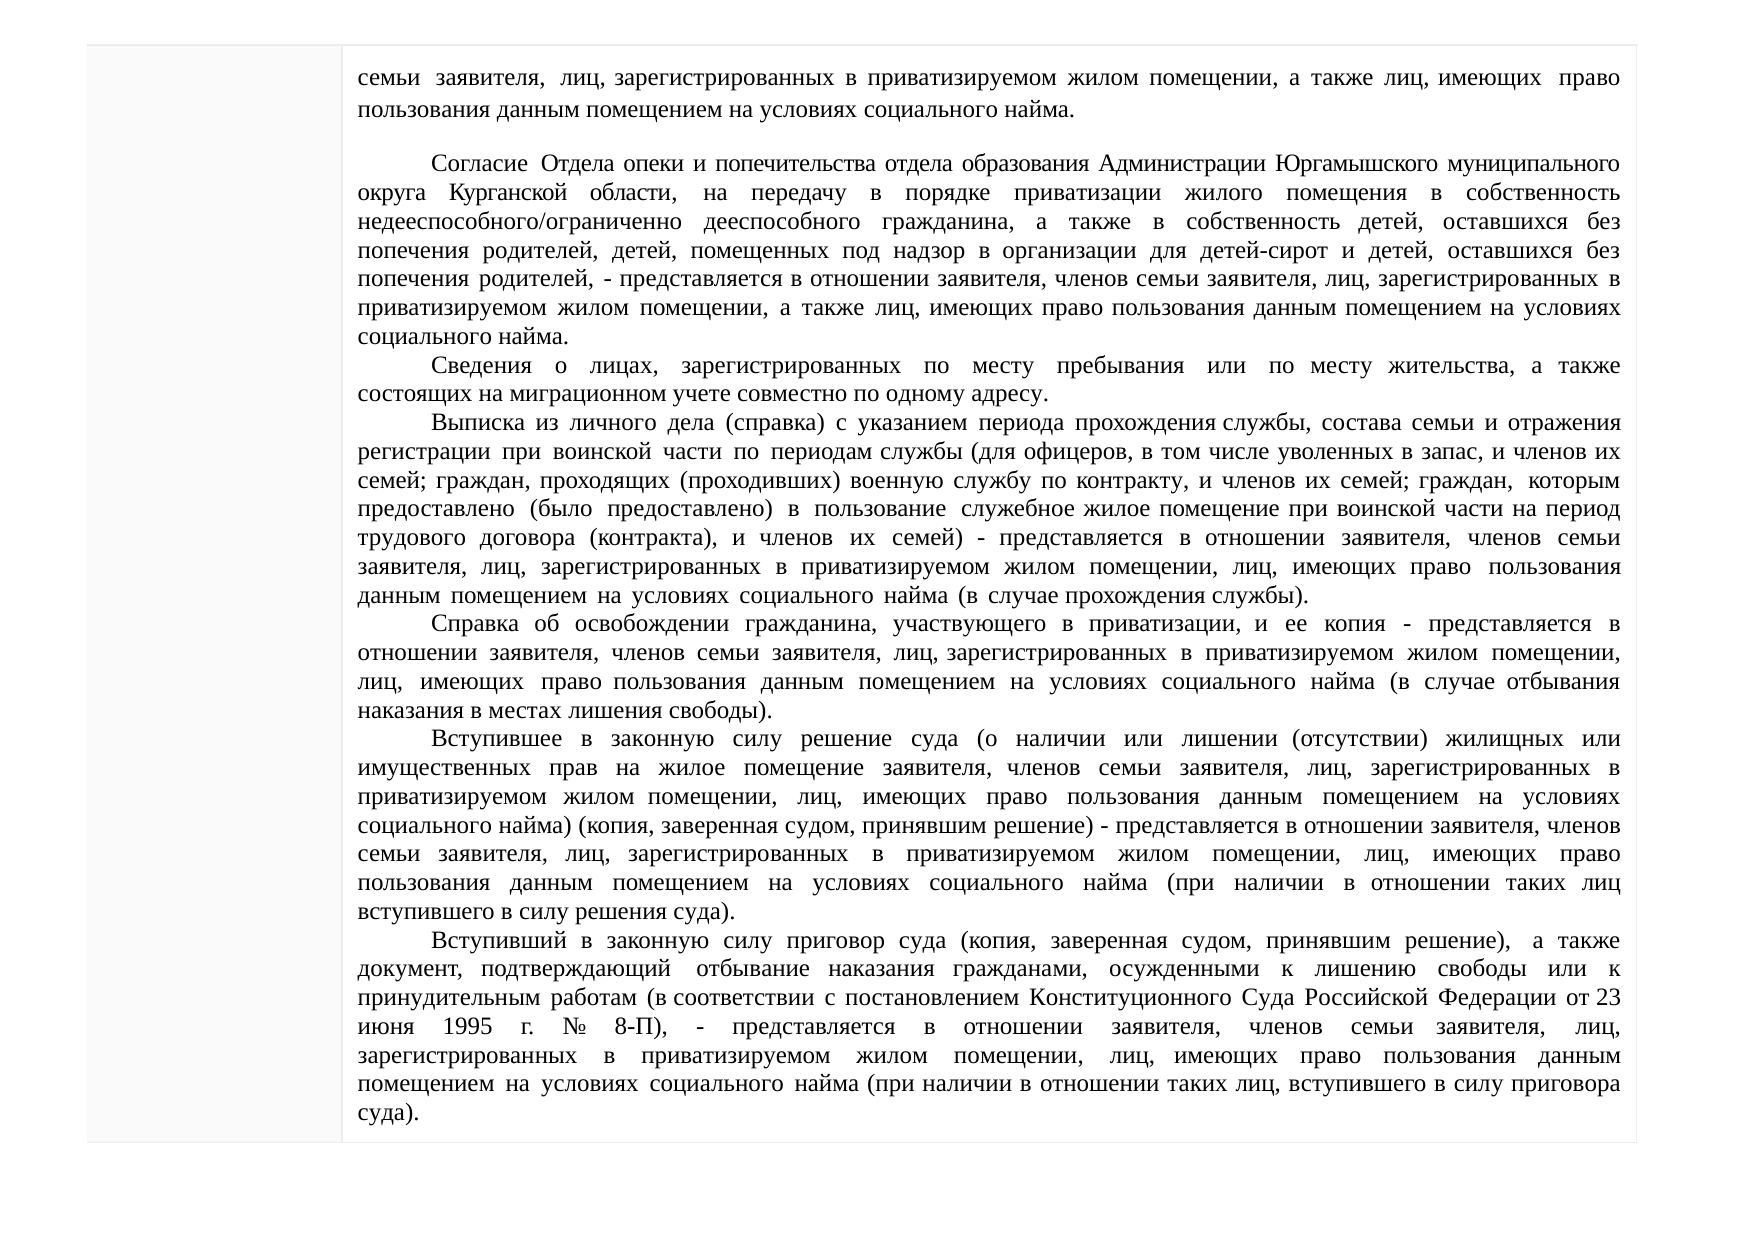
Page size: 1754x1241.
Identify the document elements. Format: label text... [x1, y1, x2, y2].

table_cell [87, 46, 341, 1142]
table_cell семьи заявителя, лиц, зарегистрированных в приватизируемом жилом помещении, а также лиц, имеющих право пользования данным помещением на условиях социального найма. Согласие Отдела опеки и попечительства отдела образования Администрации Юргамышского муниципального округа Курганской области, на передачу в порядке приватизации жилого помещения в собственность недееспособного/ограниченно дееспособного гражданина, а также в собственность детей, оставшихся без попечения родителей, детей, помещенных под надзор в организации для детей-сирот и детей, оставшихся без попечения родителей, - представляется в отношении заявителя, членов семьи заявителя, лиц, зарегистрированных в приватизируемом жилом помещении, а также лиц, имеющих право пользования данным помещением на условиях социального найма. Сведения о лицах, зарегистрированных по месту пребывания или по месту жительства, а также состоящих на миграционном учете совместно по одному адресу. Выписка из личного дела (справка) с указанием периода прохождения службы, состава семьи и отражения регистрации при воинской части по периодам службы (для офицеров, в том числе уволенных в запас, и членов их семей; граждан, проходящих (проходивших) военную службу по контракту, и членов их семей; граждан, которым предоставлено (было предоставлено) в пользование служебное жилое помещение при воинской части на период трудового договора (контракта), и членов их семей) - представляется в отношении заявителя, членов семьи заявителя, лиц, зарегистрированных в приватизируемом жилом помещении, лиц, имеющих право пользования данным помещением на условиях социального найма (в случае прохождения службы). Справка об освобождении гражданина, участвующего в приватизации, и ее копия - представляется в отношении заявителя, членов семьи заявителя, лиц, зарегистрированных в приватизируемом жилом помещении, лиц, имеющих право пользования данным помещением на условиях социального найма (в случае отбывания наказания в местах лишения свободы). Вступившее в законную силу решение суда (о наличии или лишении (отсутствии) жилищных или имущественных прав на жилое помещение заявителя, членов семьи заявителя, лиц, зарегистрированных в приватизируемом жилом помещении, лиц, имеющих право пользования данным помещением на условиях социального найма) (копия, заверенная судом, принявшим решение) - представляется в отношении заявителя, членов семьи заявителя, лиц, зарегистрированных в приватизируемом жилом помещении, лиц, имеющих право пользования данным помещением на условиях социального найма (при наличии в отношении таких лиц вступившего в силу решения суда). Вступивший в законную силу приговор суда (копия, заверенная судом, принявшим решение), а также документ, подтверждающий отбывание наказания гражданами, осужденными к лишению свободы или к принудительным работам (в соответствии с постановлением Конституционного Суда Российской Федерации от 23 июня 1995 г. № 8-П), - представляется в отношении заявителя, членов семьи заявителя, лиц, зарегистрированных в приватизируемом жилом помещении, лиц, имеющих право пользования данным помещением на условиях социального найма (при наличии в отношении таких лиц, вступившего в силу приговора суда). [343, 46, 1636, 1142]
